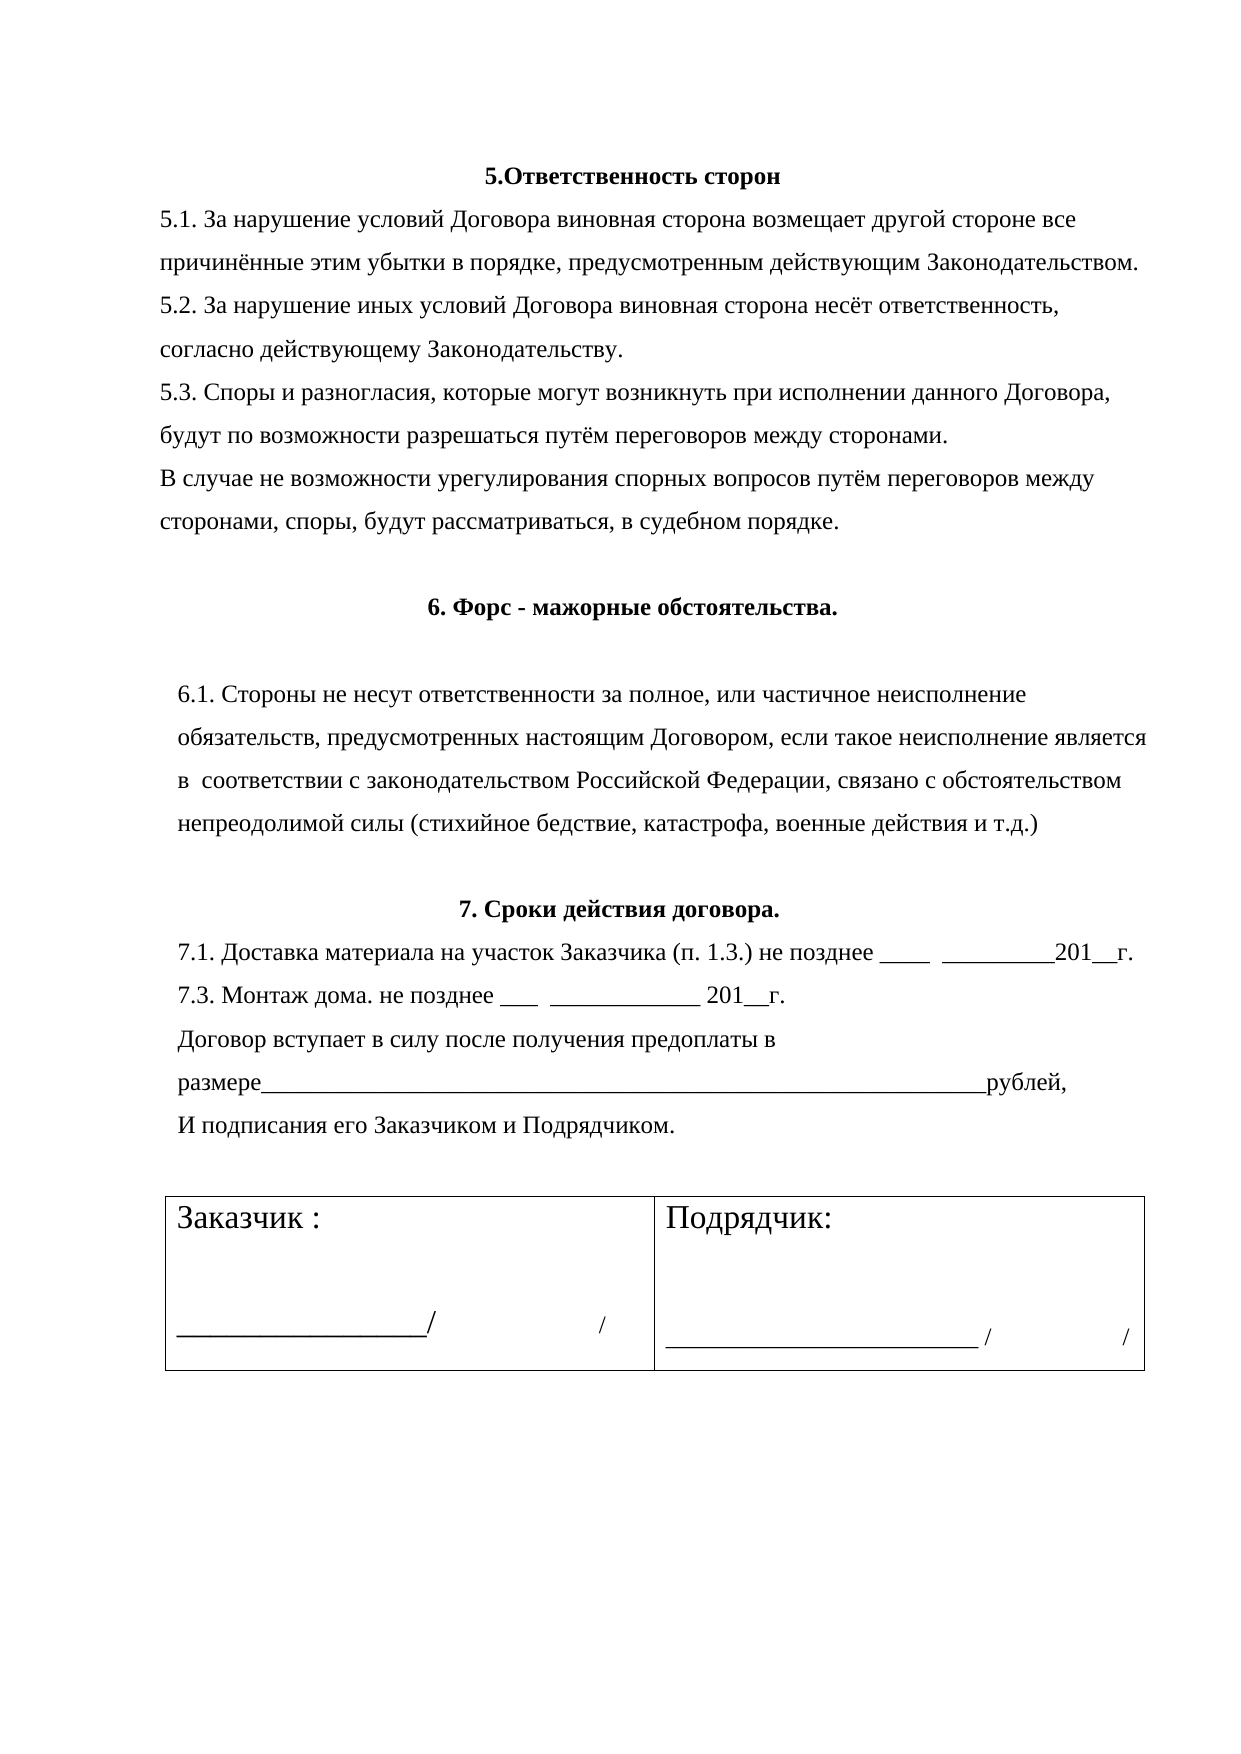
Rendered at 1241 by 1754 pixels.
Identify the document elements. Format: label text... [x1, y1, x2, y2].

table_header Заказчик : _______________/ / [166, 1197, 654, 1370]
table_header Подрядчик: _________________________ / / [655, 1197, 1144, 1370]
text И подписания его Заказчиком и Подрядчиком. [177, 1110, 1152, 1139]
text Договор вступает в силу после получения предоплаты в размере__________________________________________________________рублей, [177, 1024, 1152, 1096]
text 5.3. Споры и разногласия, которые могут возникнуть при исполнении данного Договора, будут по возможности разрешаться путём переговоров между сторонами. [159, 377, 1152, 449]
text 5.Ответственность сторон [159, 161, 1152, 190]
text 7.3. Монтаж дома. не позднее ___ ____________ 201__г. [177, 981, 1152, 1009]
text В случае не возможности урегулирования спорных вопросов путём переговоров между сторонами, споры, будут рассматриваться, в судебном порядке. [159, 463, 1152, 535]
text 5.1. За нарушение условий Договора виновная сторона возмещает другой стороне все причинённые этим убытки в порядке, предусмотренным действующим Законодательством. 5.2. За нарушение иных условий Договора виновная сторона несёт ответственность, согласно действующему Законодательству. [159, 204, 1152, 362]
text 6.1. Стороны не несут ответственности за полное, или частичное неисполнение обязательств, предусмотренных настоящим Договором, если такое неисполнение является в соответствии с законодательством Российской Федерации, связано с обстоятельством непреодолимой силы (стихийное бедствие, катастрофа, военные действия и т.д.) [177, 679, 1152, 837]
text 6. Форс - мажорные обстоятельства. [177, 592, 1152, 621]
text 7. Сроки действия договора. 7.1. Доставка материала на участок Заказчика (п. 1.3.) не позднее ____ _________201__г. [177, 894, 1152, 966]
